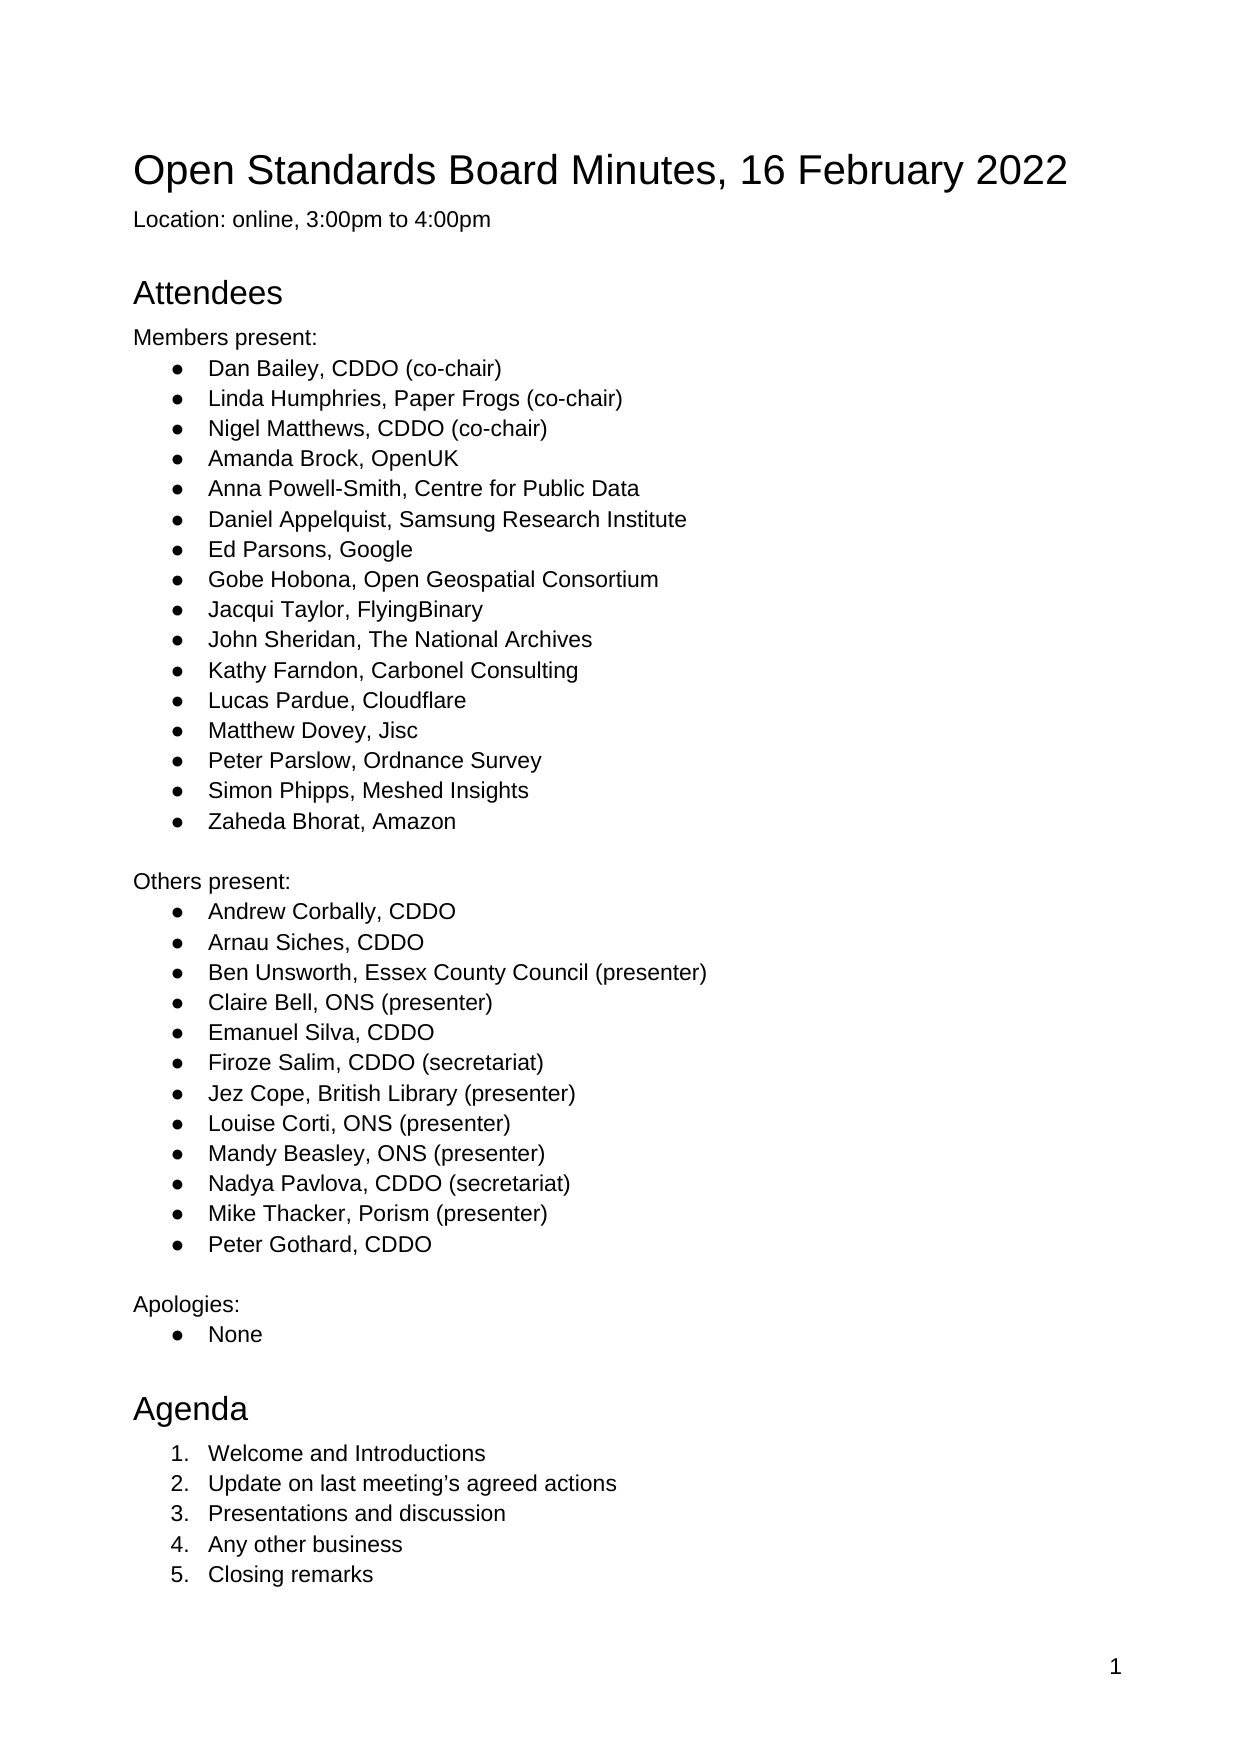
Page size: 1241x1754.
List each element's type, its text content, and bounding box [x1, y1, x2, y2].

list Claire Bell, ONS (presenter) [170, 989, 1122, 1015]
list Matthew Dovey, Jisc [170, 717, 1122, 743]
text Members present: [133, 324, 1122, 351]
list Kathy Farndon, Carbonel Consulting [170, 657, 1122, 683]
list Zaheda Bhorat, Amazon [170, 808, 1122, 834]
list Presentations and discussion [170, 1500, 1122, 1527]
text Apologies: [133, 1291, 1122, 1317]
list Amanda Brock, OpenUK [170, 445, 1122, 472]
list Arnau Siches, CDDO [170, 928, 1122, 955]
list Mandy Beasley, ONS (presenter) [170, 1140, 1122, 1166]
list Firoze Salim, CDDO (secretariat) [170, 1049, 1122, 1076]
text Location: online, 3:00pm to 4:00pm [133, 206, 1122, 232]
list Nadya Pavlova, CDDO (secretariat) [170, 1170, 1122, 1197]
list Anna Powell-Smith, Centre for Public Data [170, 475, 1122, 502]
list Update on last meeting’s agreed actions [170, 1470, 1122, 1496]
list Louise Corti, ONS (presenter) [170, 1110, 1122, 1136]
list Welcome and Introductions [170, 1440, 1122, 1466]
text Others present: [133, 868, 1122, 894]
list Emanuel Silva, CDDO [170, 1019, 1122, 1046]
list None [170, 1321, 1122, 1348]
list Ben Unsworth, Essex County Council (presenter) [170, 959, 1122, 985]
list Jacqui Taylor, FlyingBinary [170, 596, 1122, 623]
list Ed Parsons, Google [170, 536, 1122, 562]
list Gobe Hobona, Open Geospatial Consortium [170, 566, 1122, 592]
list John Sheridan, The National Archives [170, 626, 1122, 653]
list Lucas Pardue, Cloudflare [170, 687, 1122, 713]
list Jez Cope, British Library (presenter) [170, 1079, 1122, 1106]
list Peter Gothard, CDDO [170, 1231, 1122, 1257]
list Peter Parslow, Ordnance Survey [170, 747, 1122, 774]
list Andrew Corbally, CDDO [170, 898, 1122, 925]
list Daniel Appelquist, Samsung Research Institute [170, 506, 1122, 532]
list Simon Phipps, Meshed Insights [170, 777, 1122, 804]
subtitle Open Standards Board Minutes, 16 February 2022 [133, 145, 1122, 193]
subtitle Agenda [133, 1389, 1122, 1427]
list Closing remarks [170, 1561, 1122, 1587]
subtitle Attendees [133, 273, 1122, 312]
list Nigel Matthews, CDDO (co-chair) [170, 415, 1122, 441]
list Dan Bailey, CDDO (co-chair) [170, 354, 1122, 381]
list Mike Thacker, Porism (presenter) [170, 1200, 1122, 1227]
list Linda Humphries, Paper Frogs (co-chair) [170, 385, 1122, 411]
list Any other business [170, 1531, 1122, 1557]
